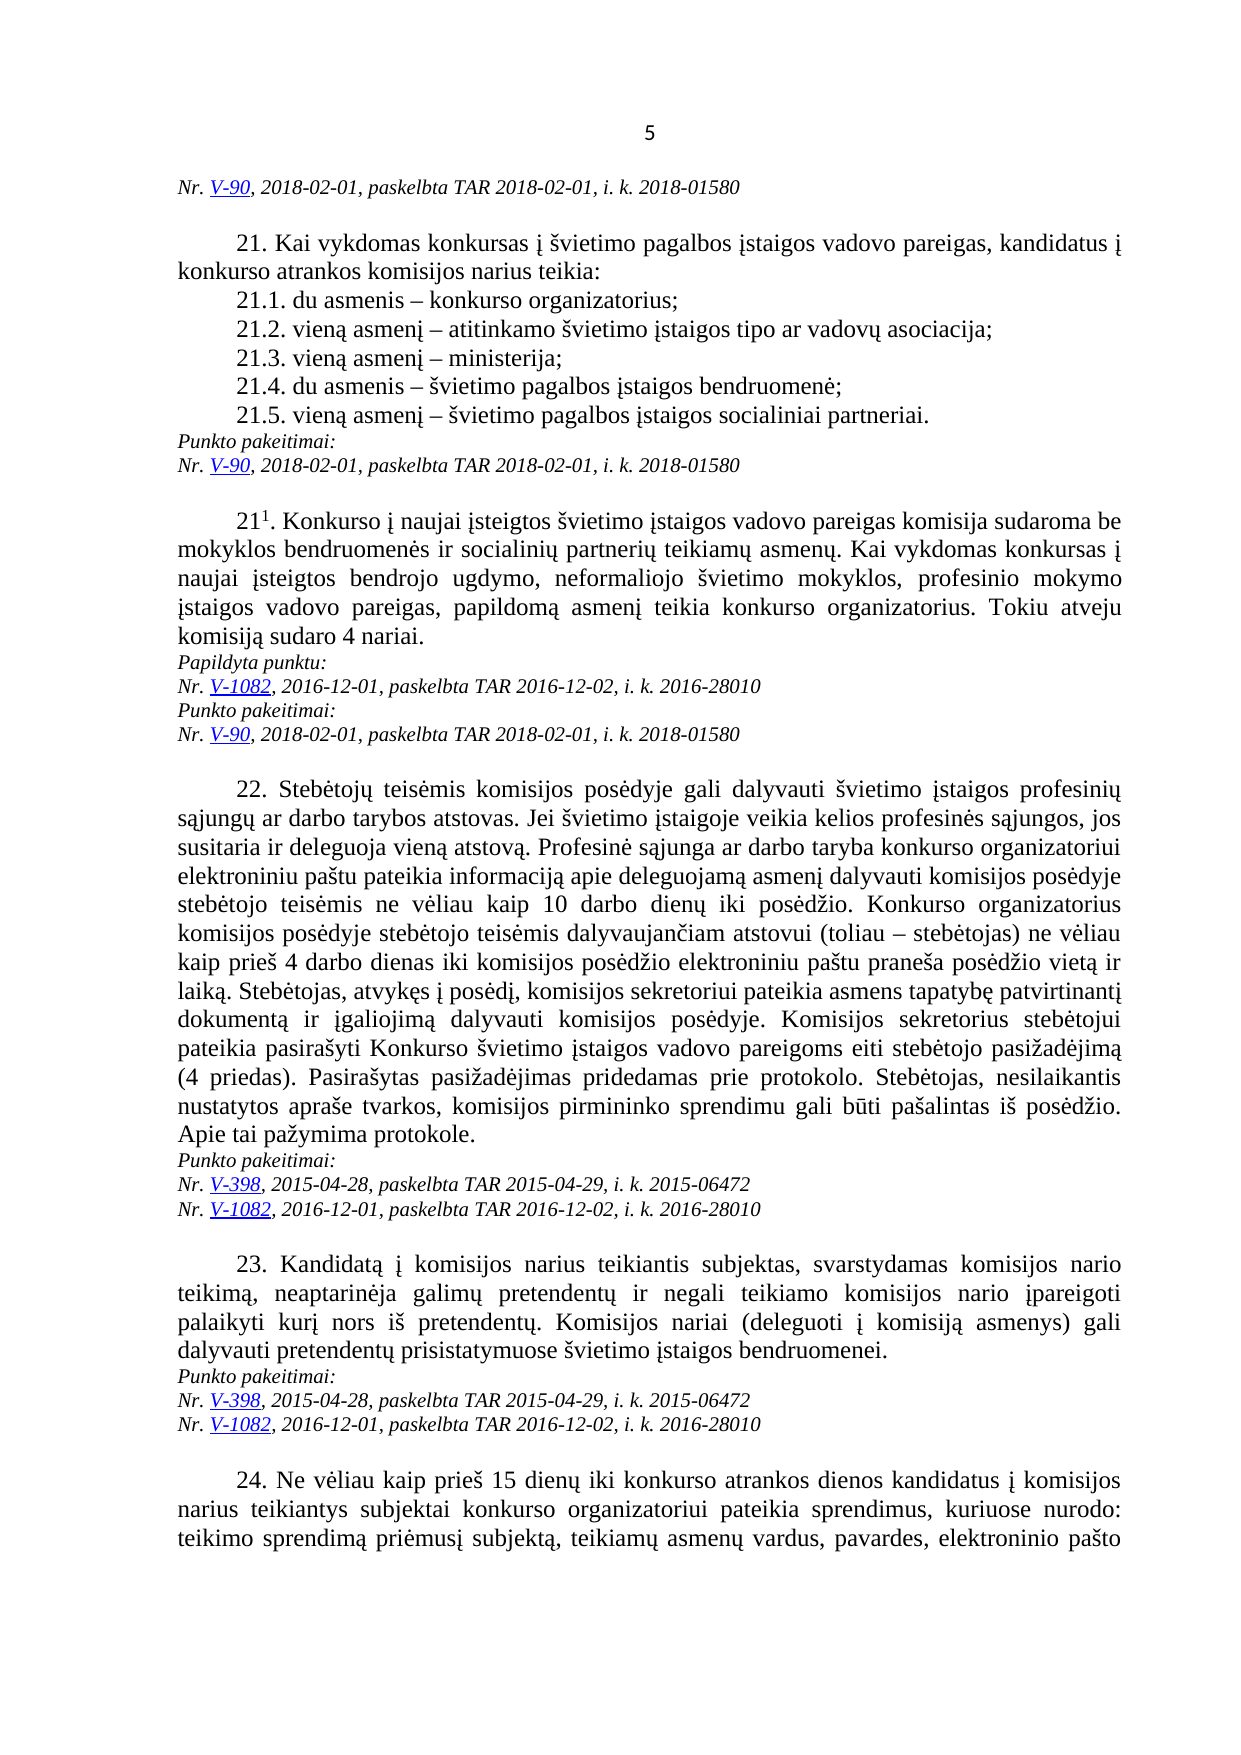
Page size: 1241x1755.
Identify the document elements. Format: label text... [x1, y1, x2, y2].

text 24. Ne vėliau kaip prieš 15 dienų iki konkurso atrankos dienos kandidatus į komisijos narius teikiantys subjektai konkurso organizatoriui pateikia sprendimus, kuriuose nurodo: teikimo sprendimą priėmusį subjektą, teikiamų asmenų vardus, pavardes, elektroninio pašto [177, 1465, 1122, 1551]
text 21.1. du asmenis – konkurso organizatorius; [177, 285, 1122, 314]
text Nr. V-1082, 2016-12-01, paskelbta TAR 2016-12-02, i. k. 2016-28010 [177, 1412, 1122, 1436]
text 23. Kandidatą į komisijos narius teikiantis subjektas, svarstydamas komisijos nario teikimą, neaptarinėja galimų pretendentų ir negali teikiamo komisijos nario įpareigoti palaikyti kurį nors iš pretendentų. Komisijos nariai (deleguoti į komisiją asmenys) gali dalyvauti pretendentų prisistatymuose švietimo įstaigos bendruomenei. [177, 1249, 1122, 1364]
text Nr. V-90, 2018-02-01, paskelbta TAR 2018-02-01, i. k. 2018-01580 [177, 722, 1122, 746]
text Nr. V-90, 2018-02-01, paskelbta TAR 2018-02-01, i. k. 2018-01580 [177, 453, 1122, 477]
text Nr. V-398, 2015-04-28, paskelbta TAR 2015-04-29, i. k. 2015-06472 [177, 1388, 1122, 1412]
text 21.3. vieną asmenį – ministerija; [177, 343, 1122, 371]
text 211. Konkurso į naujai įsteigtos švietimo įstaigos vadovo pareigas komisija sudaroma be mokyklos bendruomenės ir socialinių partnerių teikiamų asmenų. Kai vykdomas konkursas į naujai įsteigtos bendrojo ugdymo, neformaliojo švietimo mokyklos, profesinio mokymo įstaigos vadovo pareigas, papildomą asmenį teikia konkurso organizatorius. Tokiu atveju komisiją sudaro 4 nariai. [177, 506, 1122, 649]
text 22. Stebėtojų teisėmis komisijos posėdyje gali dalyvauti švietimo įstaigos profesinių sąjungų ar darbo tarybos atstovas. Jei švietimo įstaigoje veikia kelios profesinės sąjungos, jos susitaria ir deleguoja vieną atstovą. Profesinė sąjunga ar darbo taryba konkurso organizatoriui elektroniniu paštu pateikia informaciją apie deleguojamą asmenį dalyvauti komisijos posėdyje stebėtojo teisėmis ne vėliau kaip 10 darbo dienų iki posėdžio. Konkurso organizatorius komisijos posėdyje stebėtojo teisėmis dalyvaujančiam atstovui (toliau – stebėtojas) ne vėliau kaip prieš 4 darbo dienas iki komisijos posėdžio elektroniniu paštu praneša posėdžio vietą ir laiką. Stebėtojas, atvykęs į posėdį, komisijos sekretoriui pateikia asmens tapatybę patvirtinantį dokumentą ir įgaliojimą dalyvauti komisijos posėdyje. Komisijos sekretorius stebėtojui pateikia pasirašyti Konkurso švietimo įstaigos vadovo pareigoms eiti stebėtojo pasižadėjimą (4 priedas). Pasirašytas pasižadėjimas pridedamas prie protokolo. Stebėtojas, nesilaikantis nustatytos apraše tvarkos, komisijos pirmininko sprendimu gali būti pašalintas iš posėdžio. Apie tai pažymima protokole. [177, 774, 1122, 1148]
text Punkto pakeitimai: [177, 698, 1122, 722]
text Punkto pakeitimai: [177, 1364, 1122, 1388]
text Nr. V-1082, 2016-12-01, paskelbta TAR 2016-12-02, i. k. 2016-28010 [177, 674, 1122, 698]
text Nr. V-398, 2015-04-28, paskelbta TAR 2015-04-29, i. k. 2015-06472 [177, 1172, 1122, 1196]
text Nr. V-90, 2018-02-01, paskelbta TAR 2018-02-01, i. k. 2018-01580 [177, 175, 1122, 199]
text 21. Kai vykdomas konkursas į švietimo pagalbos įstaigos vadovo pareigas, kandidatus į konkurso atrankos komisijos narius teikia: [177, 228, 1122, 285]
text Papildyta punktu: [177, 649, 1122, 674]
text 21.5. vieną asmenį – švietimo pagalbos įstaigos socialiniai partneriai. [177, 400, 1122, 429]
text 21.2. vieną asmenį – atitinkamo švietimo įstaigos tipo ar vadovų asociacija; [177, 314, 1122, 343]
text Nr. V-1082, 2016-12-01, paskelbta TAR 2016-12-02, i. k. 2016-28010 [177, 1196, 1122, 1221]
text Punkto pakeitimai: [177, 1148, 1122, 1172]
text 21.4. du asmenis – švietimo pagalbos įstaigos bendruomenė; [177, 371, 1122, 400]
text Punkto pakeitimai: [177, 429, 1122, 453]
